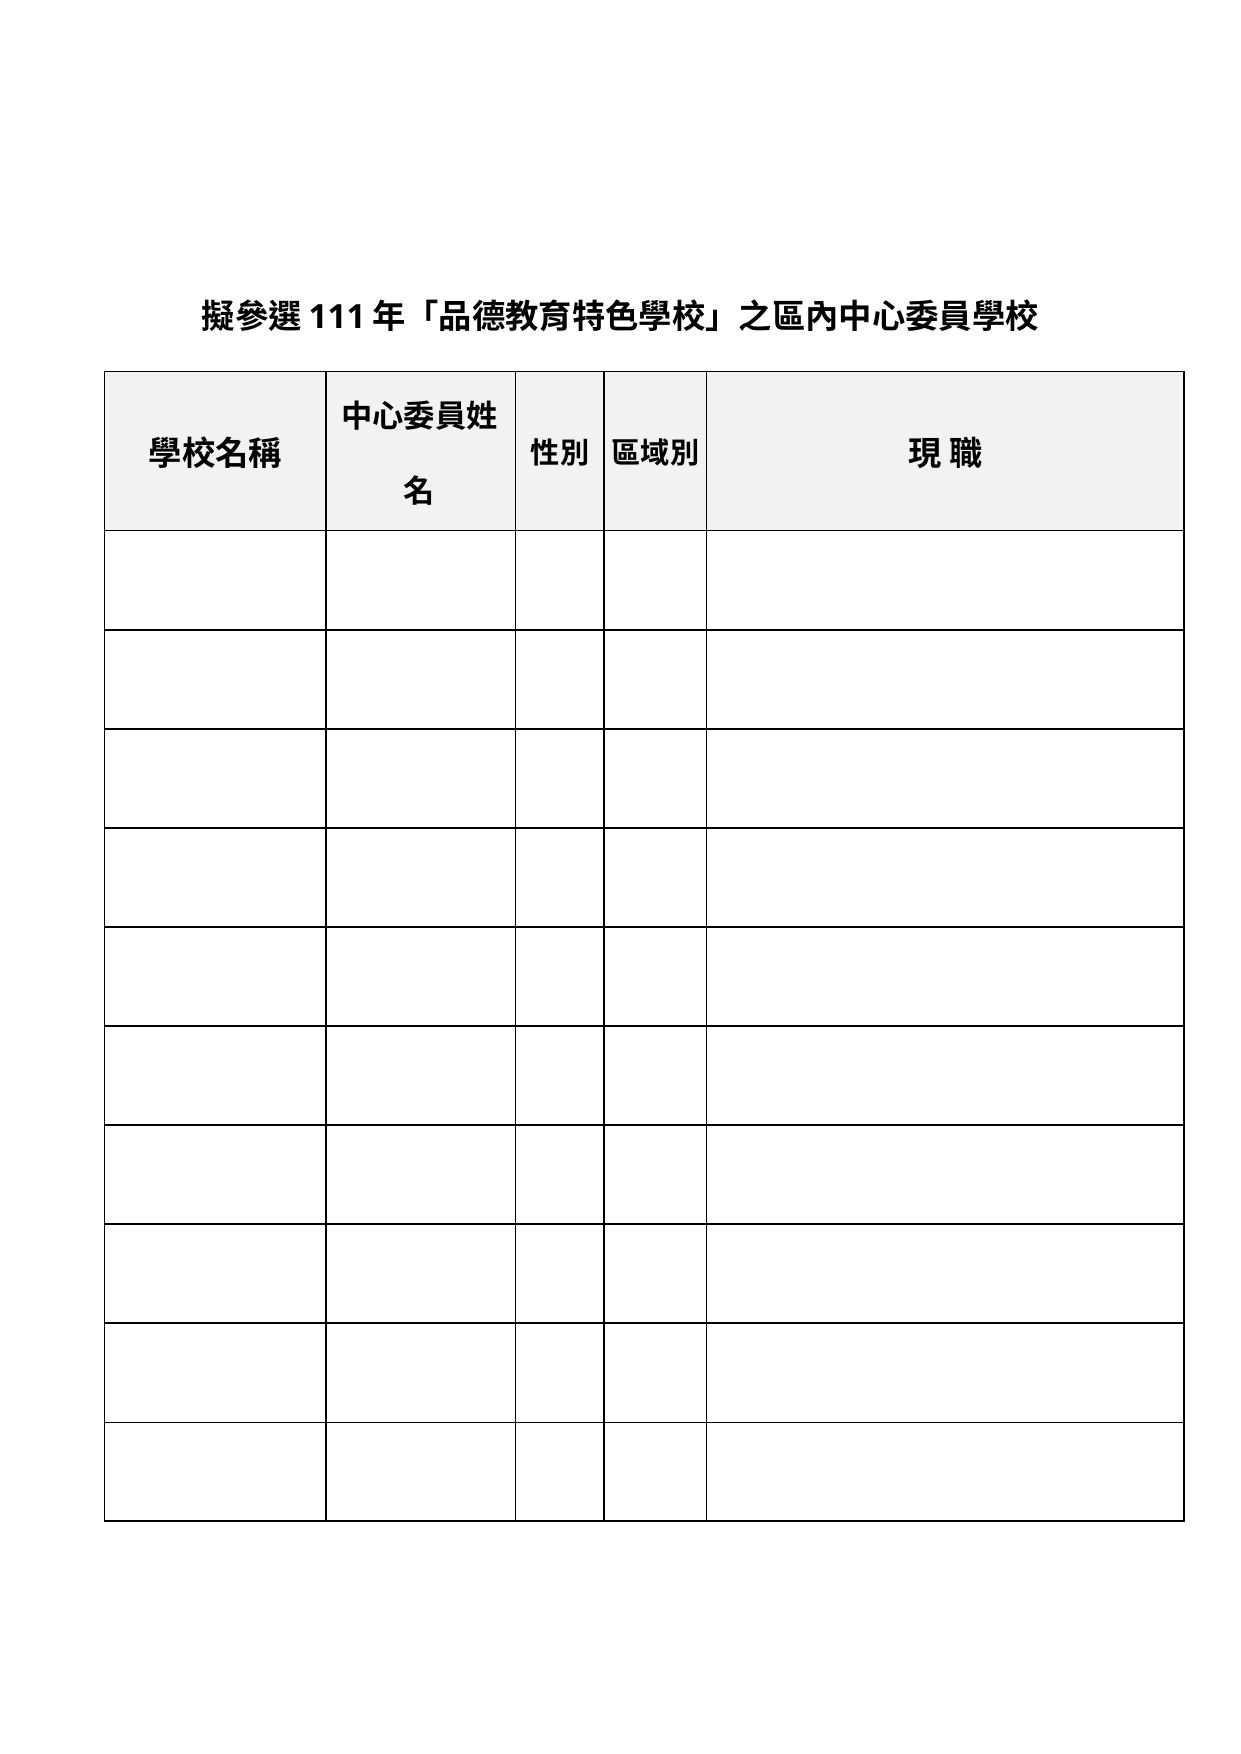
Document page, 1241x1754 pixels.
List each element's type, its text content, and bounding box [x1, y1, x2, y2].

table_cell [516, 631, 603, 728]
table_cell [605, 730, 706, 827]
table_cell [516, 730, 603, 827]
table_cell [605, 531, 706, 629]
table_cell [327, 1027, 515, 1124]
table_cell [707, 928, 1183, 1025]
table_cell [105, 531, 325, 629]
table_cell [707, 829, 1183, 926]
table_cell [105, 730, 325, 827]
table_cell [707, 1126, 1183, 1223]
table_cell [605, 1027, 706, 1124]
table_cell [605, 1225, 706, 1322]
table_cell [516, 928, 603, 1025]
table_cell [105, 631, 325, 728]
table_cell [605, 631, 706, 728]
table_cell [327, 1423, 515, 1520]
table_cell [707, 1324, 1183, 1421]
table_header 中心委員姓名 [327, 372, 515, 530]
table_cell [605, 829, 706, 926]
table_cell [327, 631, 515, 728]
table_cell [327, 531, 515, 629]
table_cell [516, 829, 603, 926]
table_cell [105, 1225, 325, 1322]
table_cell [516, 1225, 603, 1322]
table_cell [327, 928, 515, 1025]
table_header 性別 [516, 372, 603, 530]
table_cell [327, 1225, 515, 1322]
table_header 現 職 [707, 372, 1183, 530]
table_cell [516, 1324, 603, 1421]
table_cell [105, 1423, 325, 1520]
table_cell [327, 1324, 515, 1421]
table_cell [605, 1126, 706, 1223]
table_header 區域別 [605, 372, 706, 530]
table_cell [707, 1027, 1183, 1124]
table_cell [707, 1423, 1183, 1520]
table_cell [516, 531, 603, 629]
table_cell [516, 1027, 603, 1124]
table_header 學校名稱 [105, 372, 325, 530]
table_cell [605, 1324, 706, 1421]
table_cell [327, 1126, 515, 1223]
table_cell [327, 829, 515, 926]
table_cell [707, 531, 1183, 629]
table_cell [707, 631, 1183, 728]
table_cell [105, 1027, 325, 1124]
table_cell [605, 1423, 706, 1520]
table_cell [105, 928, 325, 1025]
table_cell [605, 928, 706, 1025]
table_cell [327, 730, 515, 827]
text 擬參選111年「品德教育特色學校」之區內中心委員學校 [75, 277, 1165, 352]
table_cell [516, 1423, 603, 1520]
table_cell [105, 1324, 325, 1421]
table_cell [105, 1126, 325, 1223]
table_cell [707, 730, 1183, 827]
table_cell [516, 1126, 603, 1223]
table_cell [707, 1225, 1183, 1322]
table_cell [105, 829, 325, 926]
